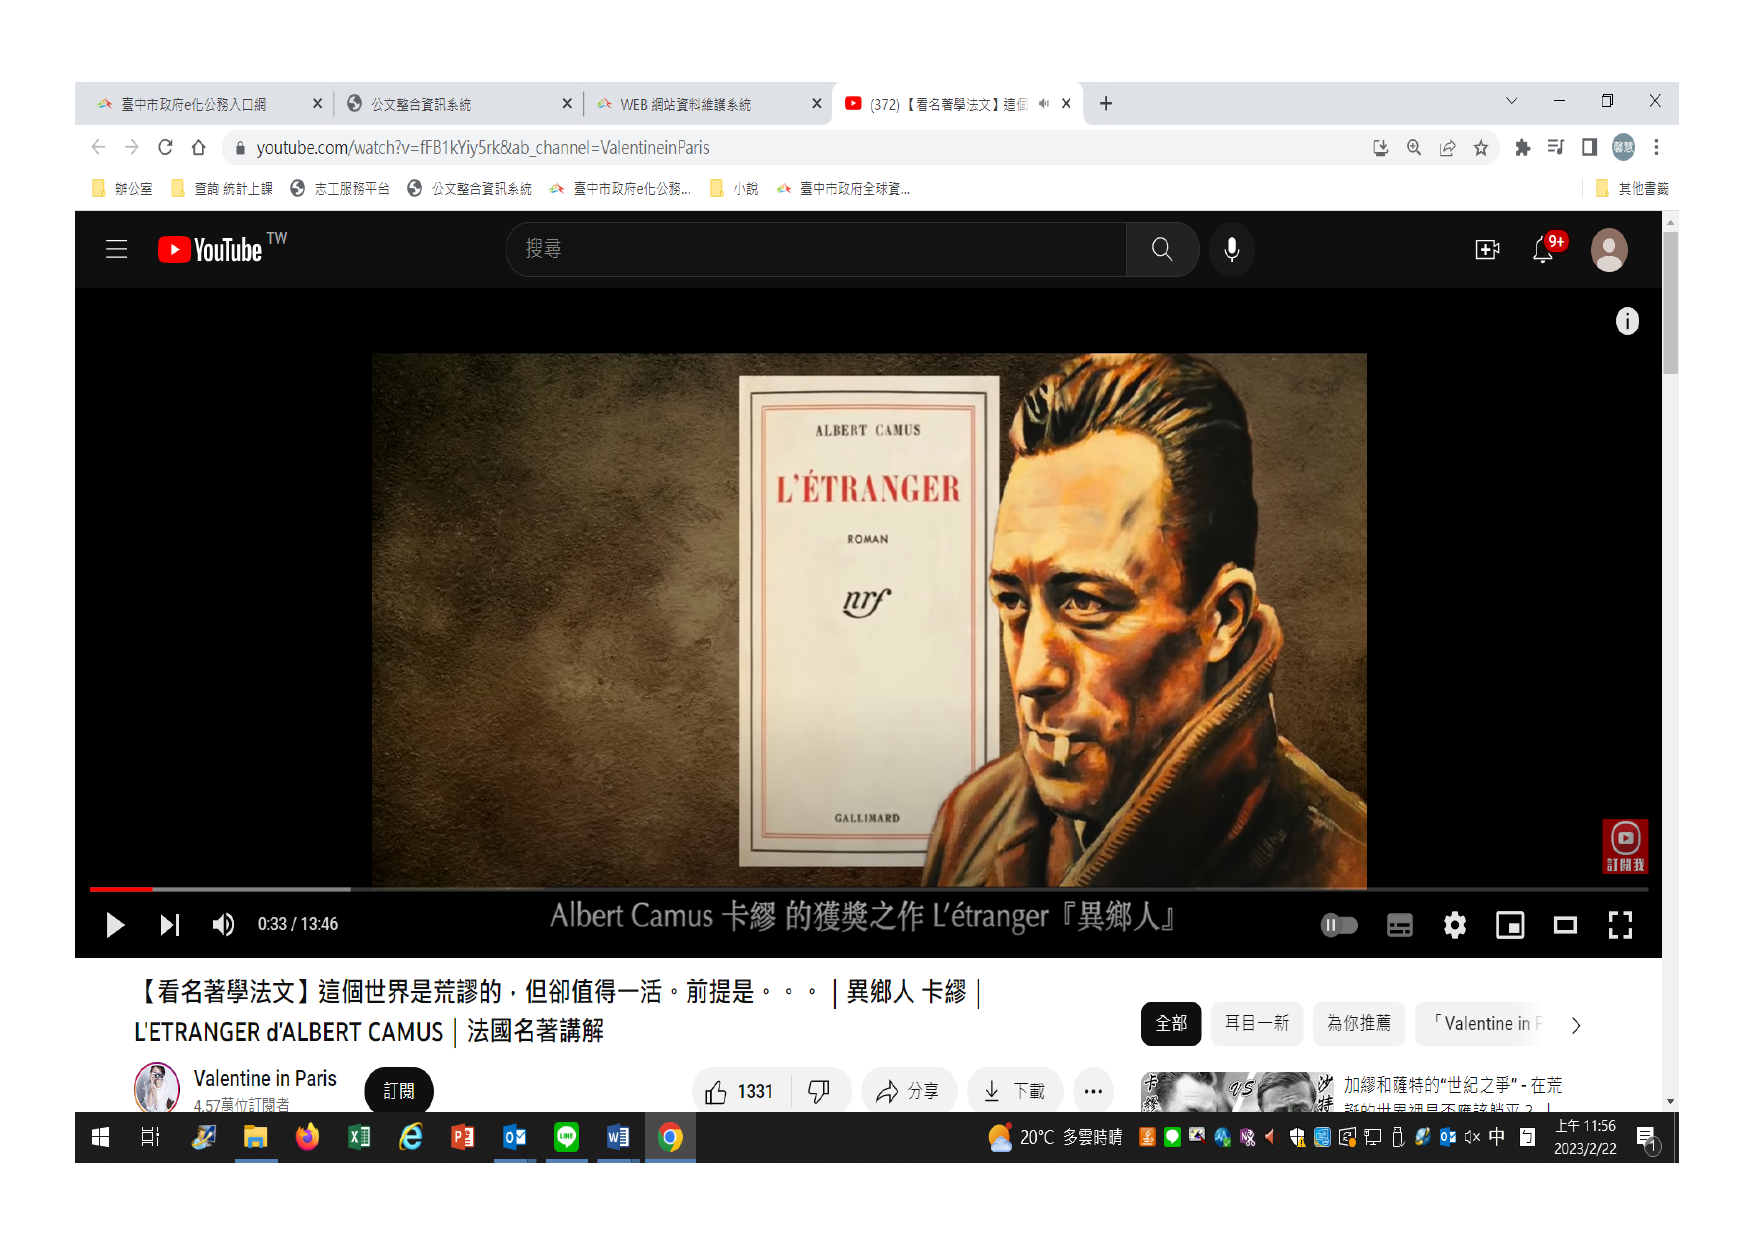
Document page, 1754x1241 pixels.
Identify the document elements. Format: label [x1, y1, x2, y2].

picture [75, 82, 1679, 1163]
